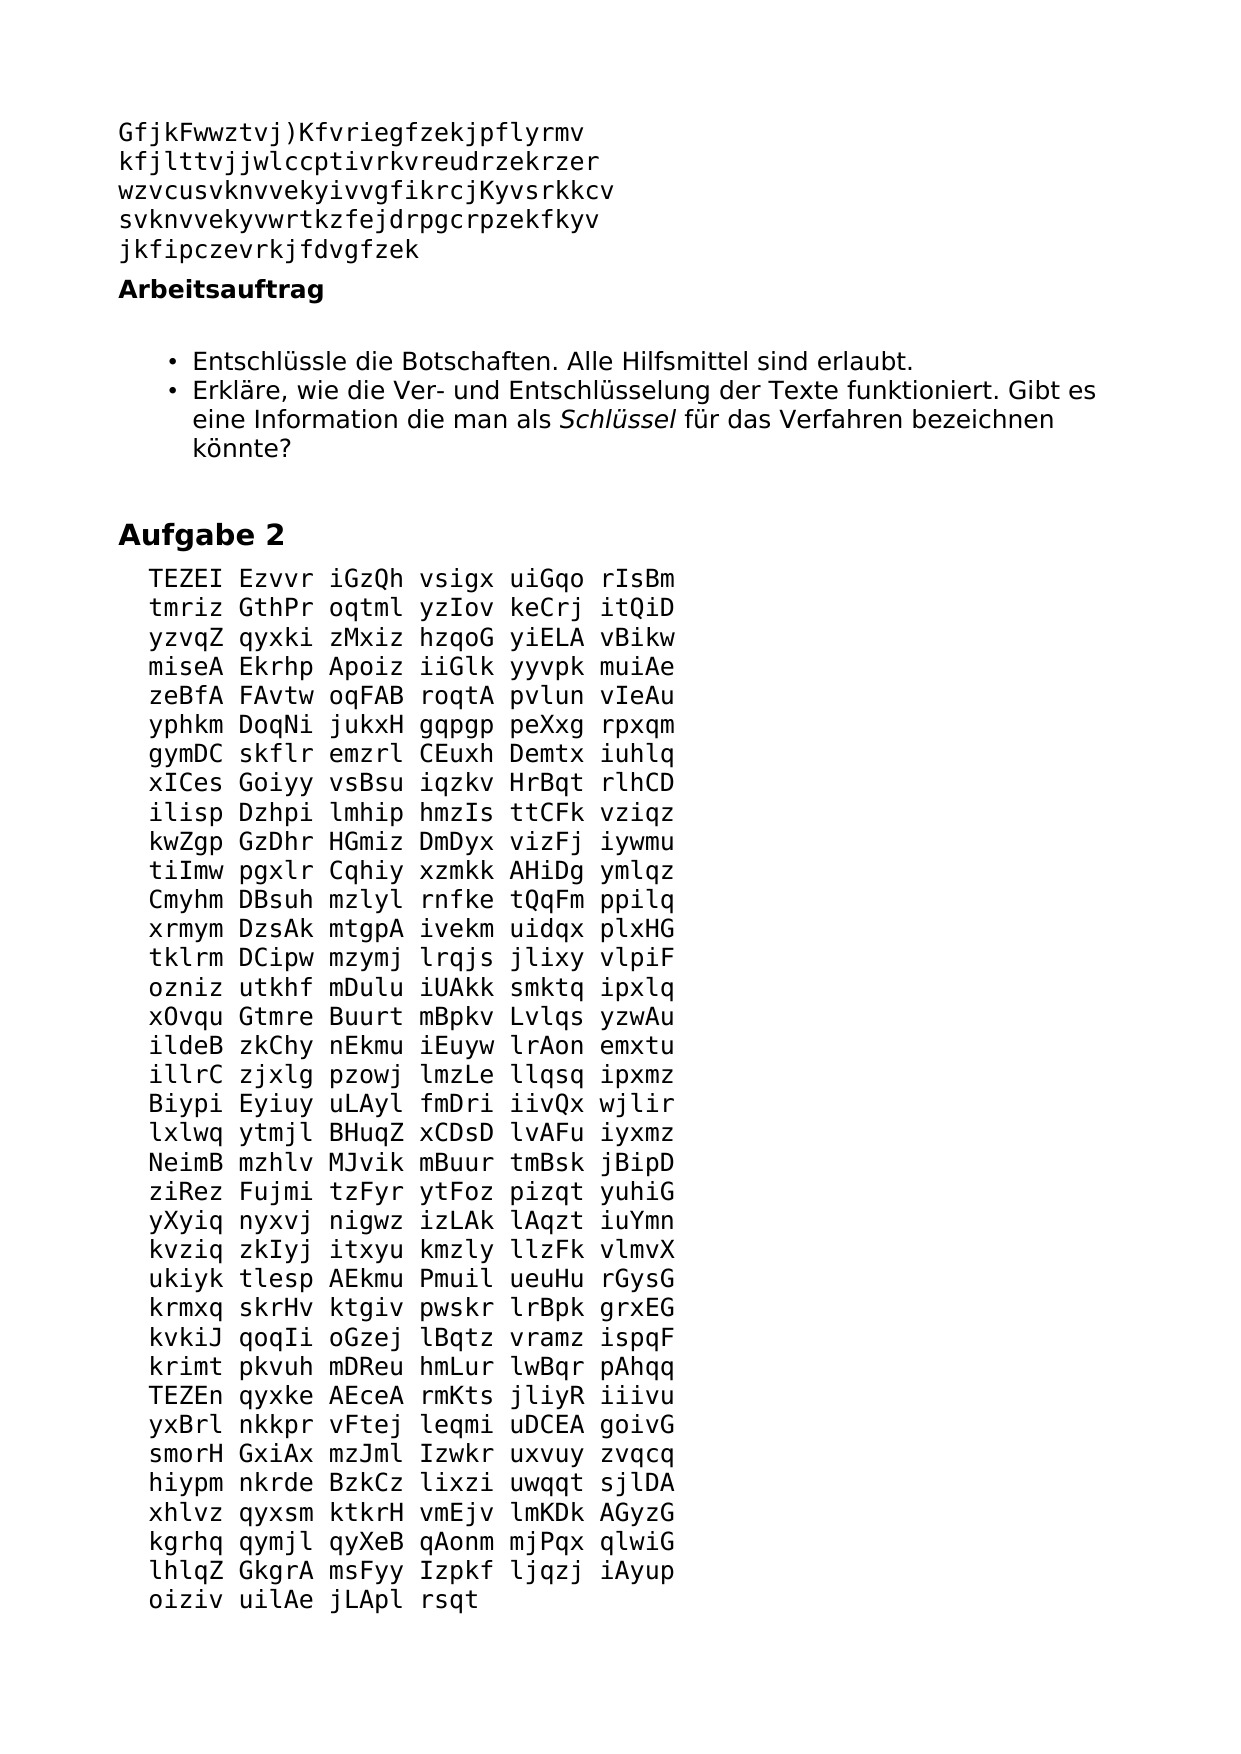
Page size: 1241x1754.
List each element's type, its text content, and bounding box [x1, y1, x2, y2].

list Entschlüssle die Botschaften. Alle Hilfsmittel sind erlaubt. [177, 347, 1122, 376]
text GfjkFwwztvj)Kfvriegfzekjpflyrmv kfjlttvjjwlccptivrkvreudrzekrzer wzvcusvknvvekyivvgfikrcjKyvsrkkcv svknvvekyvwrtkzfejdrpgcrpzekfkyv jkfipczevrkjfdvgfzek [118, 118, 1122, 264]
subtitle Aufgabe 2 [118, 518, 1122, 552]
text Arbeitsauftrag [118, 276, 1122, 305]
list Erkläre, wie die Ver- und Entschlüsselung der Texte funktioniert. Gibt es eine Information die man als Schlüssel für das Verfahren bezeichnen könnte? [177, 376, 1122, 463]
text TEZEI Ezvvr iGzQh vsigx uiGqo rIsBm tmriz GthPr oqtml yzIov keCrj itQiD yzvqZ qyxki zMxiz hzqoG yiELA vBikw miseA Ekrhp Apoiz iiGlk yyvpk muiAe zeBfA FAvtw oqFAB roqtA pvlun vIeAu yphkm DoqNi jukxH gqpgp peXxg rpxqm gymDC skflr emzrl CEuxh Demtx iuhlq xICes Goiyy vsBsu iqzkv HrBqt rlhCD ilisp Dzhpi lmhip hmzIs ttCFk vziqz kwZgp GzDhr HGmiz DmDyx vizFj iywmu tiImw pgxlr Cqhiy xzmkk AHiDg ymlqz Cmyhm DBsuh mzlyl rnfke tQqFm ppilq xrmym DzsAk mtgpA ivekm uidqx plxHG tklrm DCipw mzymj lrqjs jlixy vlpiF ozniz utkhf mDulu iUAkk smktq ipxlq xOvqu Gtmre Buurt mBpkv Lvlqs yzwAu ildeB zkChy nEkmu iEuyw lrAon emxtu illrC zjxlg pzowj lmzLe llqsq ipxmz Biypi Eyiuy uLAyl fmDri iivQx wjlir lxlwq ytmjl BHuqZ xCDsD lvAFu iyxmz NeimB mzhlv MJvik mBuur tmBsk jBipD ziRez Fujmi tzFyr ytFoz pizqt yuhiG yXyiq nyxvj nigwz izLAk lAqzt iuYmn kvziq zkIyj itxyu kmzly llzFk vlmvX ukiyk tlesp AEkmu Pmuil ueuHu rGysG krmxq skrHv ktgiv pwskr lrBpk grxEG kvkiJ qoqIi oGzej lBqtz vramz ispqF krimt pkvuh mDReu hmLur lwBqr pAhqq TEZEn qyxke AEceA rmKts jliyR iiivu yxBrl nkkpr vFtej leqmi uDCEA goivG smorH GxiAx mzJml Izwkr uxvuy zvqcq hiypm nkrde BzkCz lixzi uwqqt sjlDA xhlvz qyxsm ktkrH vmEjv lmKDk AGyzG kgrhq qymjl qyXeB qAonm mjPqx qlwiG lhlqZ GkgrA msFyy Izpkf ljqzj iAyup oiziv uilAe jLApl rsqt [118, 564, 1122, 1614]
